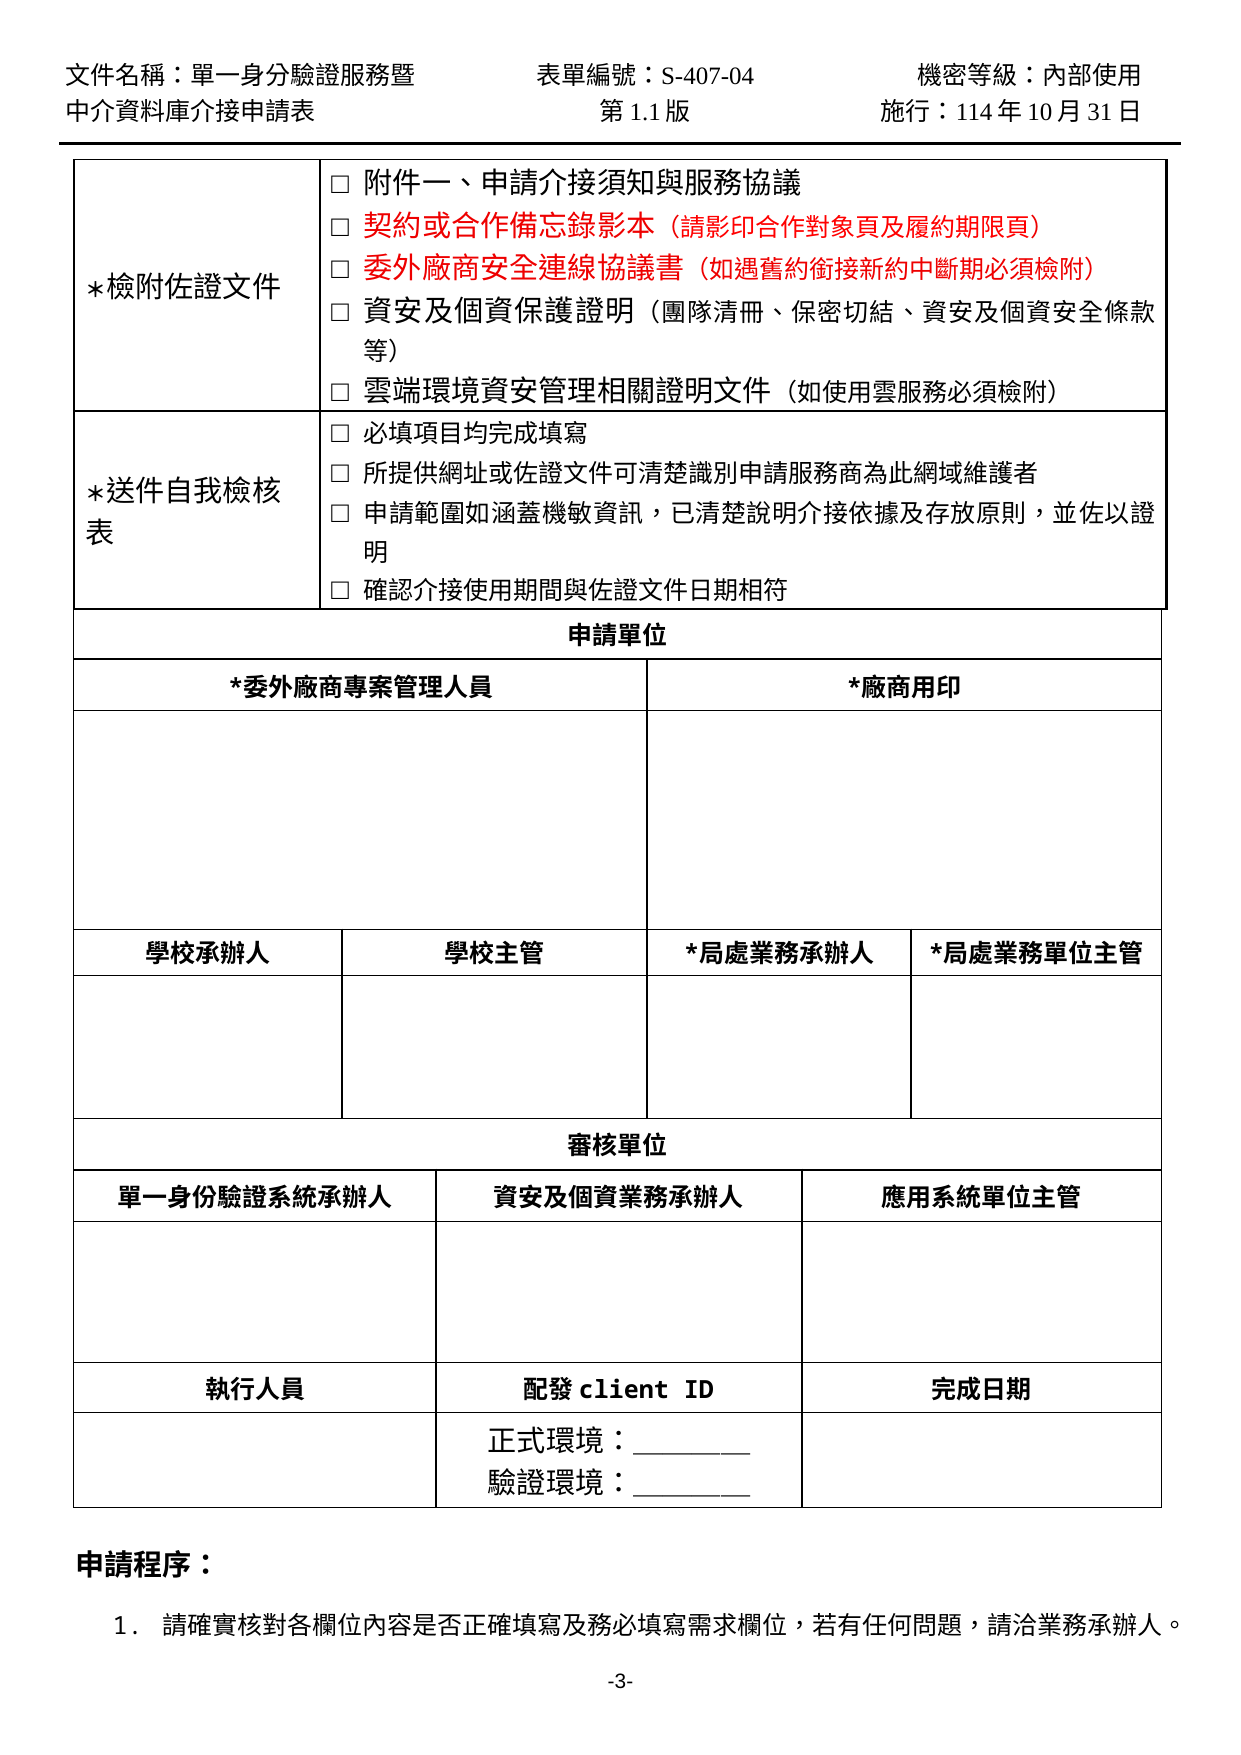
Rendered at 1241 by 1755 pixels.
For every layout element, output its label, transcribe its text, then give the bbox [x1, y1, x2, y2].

table_cell *委外廠商專案管理人員 [74, 660, 646, 710]
table_cell [1162, 1412, 1166, 1507]
table_cell [1162, 610, 1166, 658]
table_cell [648, 976, 910, 1118]
table_cell [437, 1222, 801, 1362]
table_cell [648, 711, 1161, 928]
table_cell ＊送件自我檢核表 [75, 412, 319, 608]
table_cell *廠商用印 [648, 660, 1161, 710]
text 申請程序： [75, 1542, 1165, 1584]
table_cell 單一身份驗證系統承辦人 [74, 1171, 435, 1221]
table_cell 學校主管 [343, 930, 646, 975]
table_cell 審核單位 [74, 1119, 1161, 1168]
table_cell ＊檢附佐證文件 [75, 160, 319, 409]
table_cell 應用系統單位主管 [803, 1171, 1161, 1221]
table_cell [1162, 658, 1166, 710]
table_cell 申請單位 [74, 610, 1161, 658]
table_cell 資安及個資業務承辦人 [437, 1171, 801, 1221]
table_cell 學校承辦人 [74, 930, 341, 975]
list 請確實核對各欄位內容是否正確填寫及務必填寫需求欄位，若有任何問題，請洽業務承辦人。 [112, 1605, 1165, 1641]
table_cell [1162, 1169, 1166, 1221]
table_cell 必填項目均完成填寫 所提供網址或佐證文件可清楚識別申請服務商為此網域維護者 申請範圍如涵蓋機敏資訊，已清楚說明介接依據及存放原則，並佐以證明 確認介接使用期間與佐證文件日期相符 [321, 412, 1165, 608]
table_cell *局處業務承辦人 [648, 930, 910, 975]
table_cell [1162, 929, 1166, 975]
table_cell [74, 976, 341, 1118]
table_cell [1162, 975, 1166, 1118]
table_cell 執行人員 [74, 1363, 435, 1412]
table_cell [803, 1413, 1161, 1507]
table_cell [74, 1222, 435, 1362]
table_cell 配發client ID [437, 1363, 801, 1412]
table_cell [343, 976, 646, 1118]
table_cell [1162, 1362, 1166, 1412]
table_cell 附件一、申請介接須知與服務協議 契約或合作備忘錄影本（請影印合作對象頁及履約期限頁） 委外廠商安全連線協議書（如遇舊約銜接新約中斷期必須檢附） 資安及個資保護證明（團隊清冊、保密切結、資安及個資安全條款等） 雲端環境資安管理相關證明文件（如使用雲服務必須檢附） [321, 160, 1165, 409]
table_cell [1162, 1221, 1166, 1362]
table_cell 完成日期 [803, 1363, 1161, 1412]
table_cell 正式環境：＿＿＿＿ 驗證環境：＿＿＿＿ [437, 1413, 801, 1507]
table_cell [1162, 1118, 1166, 1168]
table_cell [74, 1413, 435, 1507]
table_cell *局處業務單位主管 [912, 930, 1161, 975]
table_cell [803, 1222, 1161, 1362]
table_cell [1162, 710, 1166, 928]
table_cell [912, 976, 1161, 1118]
table_cell [74, 711, 646, 928]
